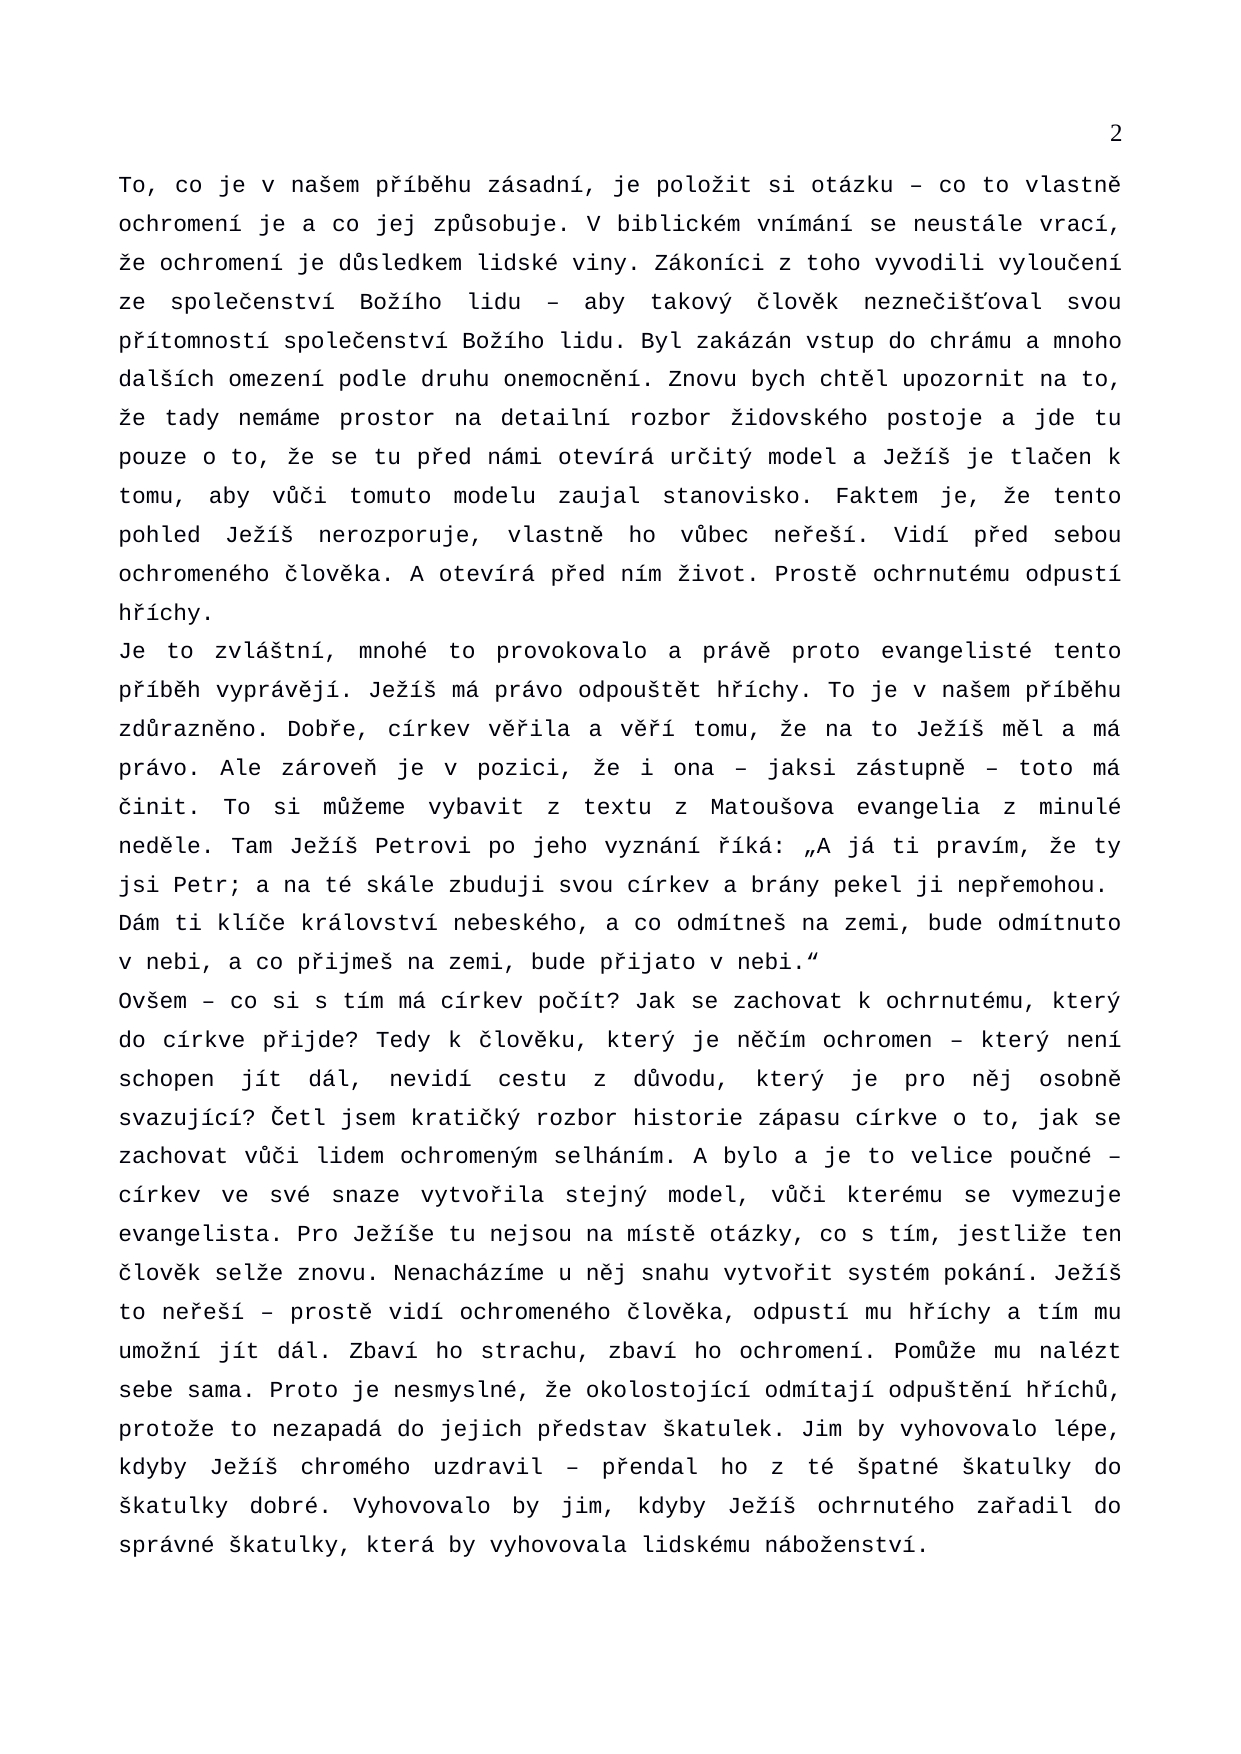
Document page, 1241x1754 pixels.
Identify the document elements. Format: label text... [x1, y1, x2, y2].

text Dám ti klíče království nebeského, a co odmítneš na zemi, bude odmítnuto v nebi, a co přijmeš na zemi, bude přijato v nebi.“ [118, 912, 1122, 977]
text To, co je v našem příběhu zásadní, je položit si otázku – co to vlastně ochromení je a co jej způsobuje. V biblickém vnímání se neustále vrací, že ochromení je důsledkem lidské viny. Zákoníci z toho vyvodili vyloučení ze společenství Božího lidu – aby takový člověk neznečišťoval svou přítomností společenství Božího lidu. Byl zakázán vstup do chrámu a mnoho dalších omezení podle druhu onemocnění. Znovu bych chtěl upozornit na to, že tady nemáme prostor na detailní rozbor židovského postoje a jde tu pouze o to, že se tu před námi otevírá určitý model a Ježíš je tlačen k tomu, aby vůči tomuto modelu zaujal stanovisko. Faktem je, že tento pohled Ježíš nerozporuje, vlastně ho vůbec neřeší. Vidí před sebou ochromeného člověka. A otevírá před ním život. Prostě ochrnutému odpustí hříchy. [118, 173, 1122, 627]
text Ovšem – co si s tím má církev počít? Jak se zachovat k ochrnutému, který do církve přijde? Tedy k člověku, který je něčím ochromen – který není schopen jít dál, nevidí cestu z důvodu, který je pro něj osobně svazující? Četl jsem kratičký rozbor historie zápasu církve o to, jak se zachovat vůči lidem ochromeným selháním. A bylo a je to velice poučné – církev ve své snaze vytvořila stejný model, vůči kterému se vymezuje evangelista. Pro Ježíše tu nejsou na místě otázky, co s tím, jestliže ten člověk selže znovu. Nenacházíme u něj snahu vytvořit systém pokání. Ježíš to neřeší – prostě vidí ochromeného člověka, odpustí mu hříchy a tím mu umožní jít dál. Zbaví ho strachu, zbaví ho ochromení. Pomůže mu nalézt sebe sama. Proto je nesmyslné, že okolostojící odmítají odpuštění hříchů, protože to nezapadá do jejich představ škatulek. Jim by vyhovovalo lépe, kdyby Ježíš chromého uzdravil – přendal ho z té špatné škatulky do škatulky dobré. Vyhovovalo by jim, kdyby Ježíš ochrnutého zařadil do správné škatulky, která by vyhovovala lidskému náboženství. [118, 989, 1122, 1559]
text Je to zvláštní, mnohé to provokovalo a právě proto evangelisté tento příběh vyprávějí. Ježíš má právo odpouštět hříchy. To je v našem příběhu zdůrazněno. Dobře, církev věřila a věří tomu, že na to Ježíš měl a má právo. Ale zároveň je v pozici, že i ona – jaksi zástupně – toto má činit. To si můžeme vybavit z textu z Matoušova evangelia z minulé neděle. Tam Ježíš Petrovi po jeho vyznání říká: „A já ti pravím, že ty jsi Petr; a na té skále zbuduji svou církev a brány pekel ji nepřemohou. [118, 640, 1122, 899]
